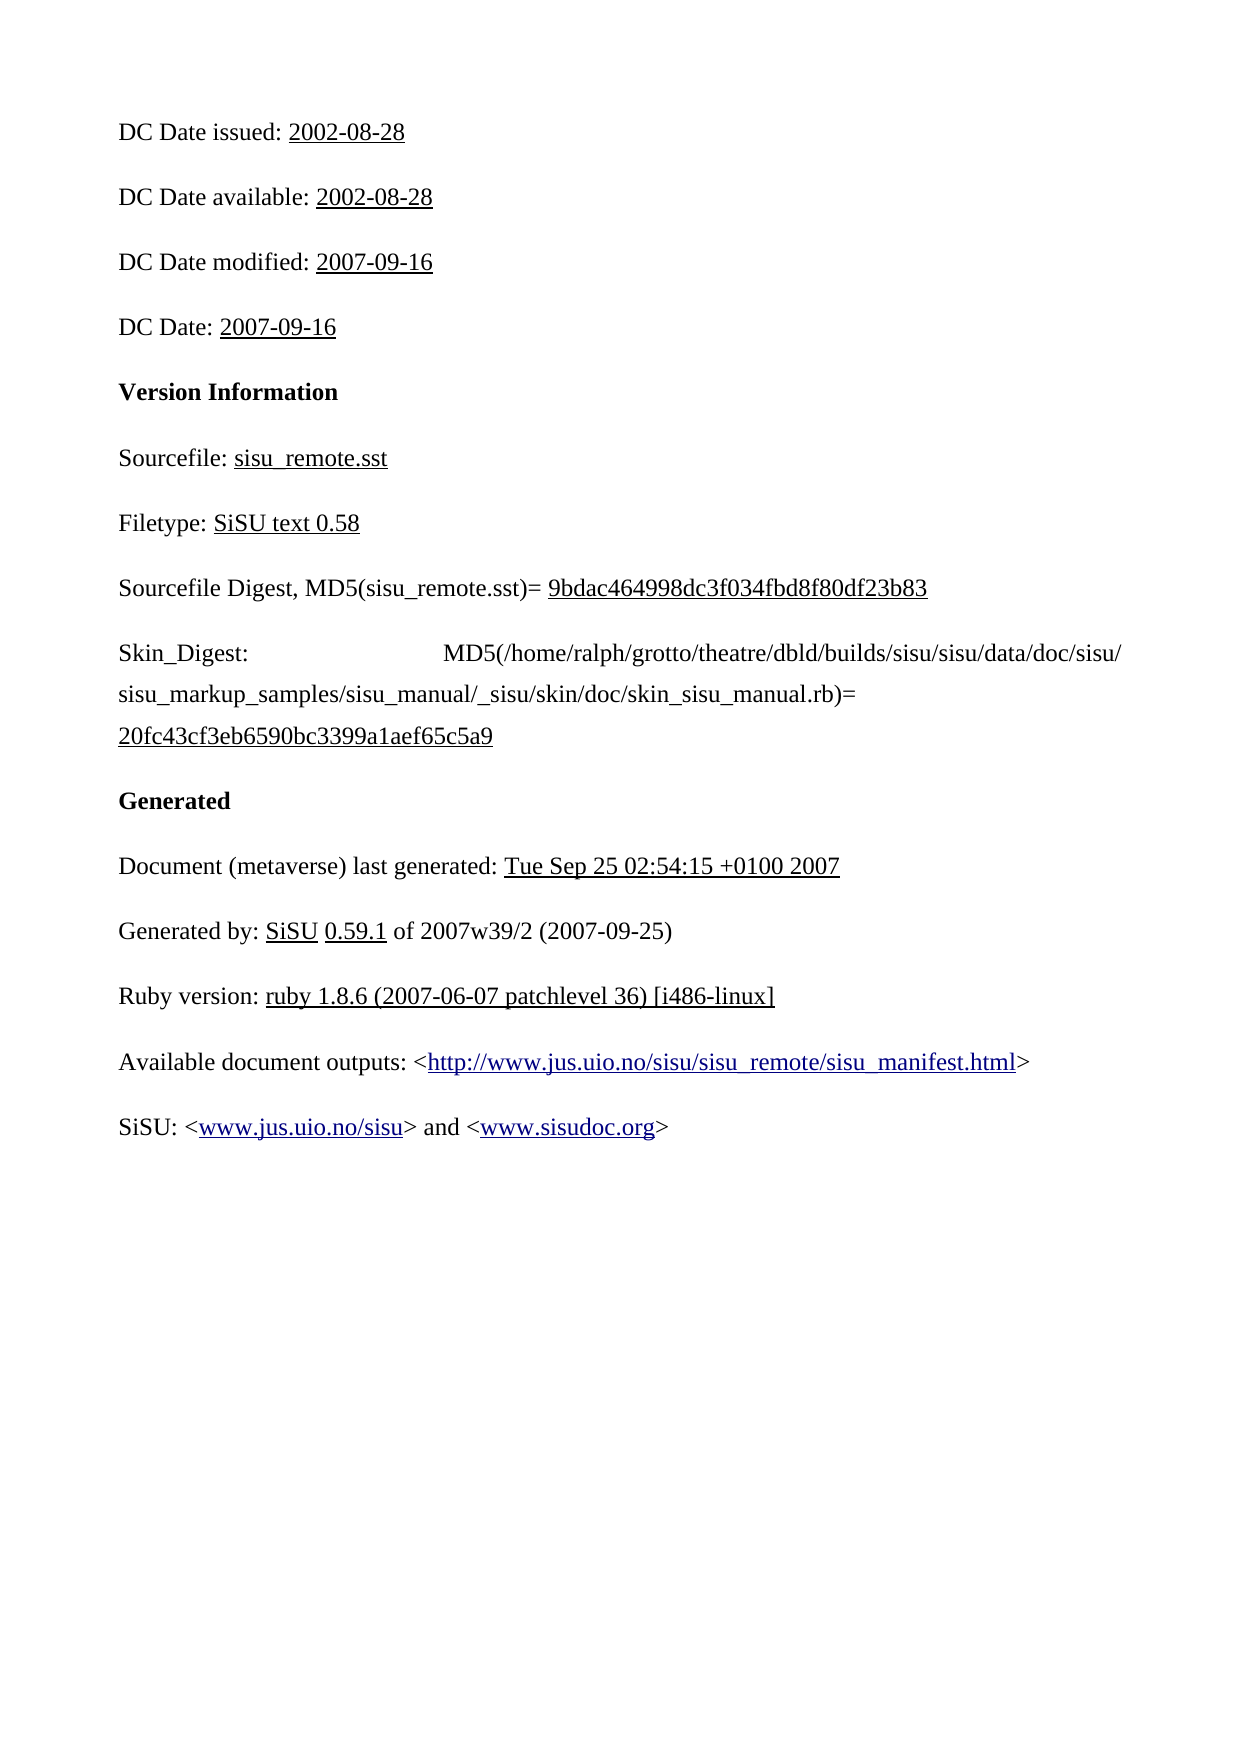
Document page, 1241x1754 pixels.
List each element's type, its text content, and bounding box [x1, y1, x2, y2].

text Document (metaverse) last generated: Tue Sep 25 02:54:15 +0100 2007 [118, 852, 1122, 880]
text Generated [118, 787, 1122, 815]
text DC Date modified: 2007-09-16 [118, 248, 1122, 276]
text DC Date available: 2002-08-28 [118, 183, 1122, 211]
text DC Date issued: 2002-08-28 [118, 118, 1122, 146]
text Ruby version: ruby 1.8.6 (2007-06-07 patchlevel 36) [i486-linux] [118, 982, 1122, 1010]
text DC Date: 2007-09-16 [118, 313, 1122, 341]
text Available document outputs: <http://www.jus.uio.no/sisu/sisu_remote/sisu_manifest.html> [118, 1048, 1122, 1075]
text SiSU: <www.jus.uio.no/sisu> and <www.sisudoc.org> [118, 1113, 1122, 1140]
text Version Information [118, 378, 1122, 406]
text Sourcefile Digest, MD5(sisu_remote.sst)= 9bdac464998dc3f034fbd8f80df23b83 [118, 574, 1122, 602]
text Skin_Digest: MD5(/home/ralph/grotto/theatre/dbld/builds/sisu/sisu/data/doc/sisu/sisu_markup_samples/sisu_manual/_sisu/skin/doc/skin_sisu_manual.rb)= 20fc43cf3eb6590bc3399a1aef65c5a9 [118, 639, 1122, 750]
text Sourcefile: sisu_remote.sst [118, 444, 1122, 471]
text Generated by: SiSU 0.59.1 of 2007w39/2 (2007-09-25) [118, 917, 1122, 945]
text Filetype: SiSU text 0.58 [118, 509, 1122, 536]
